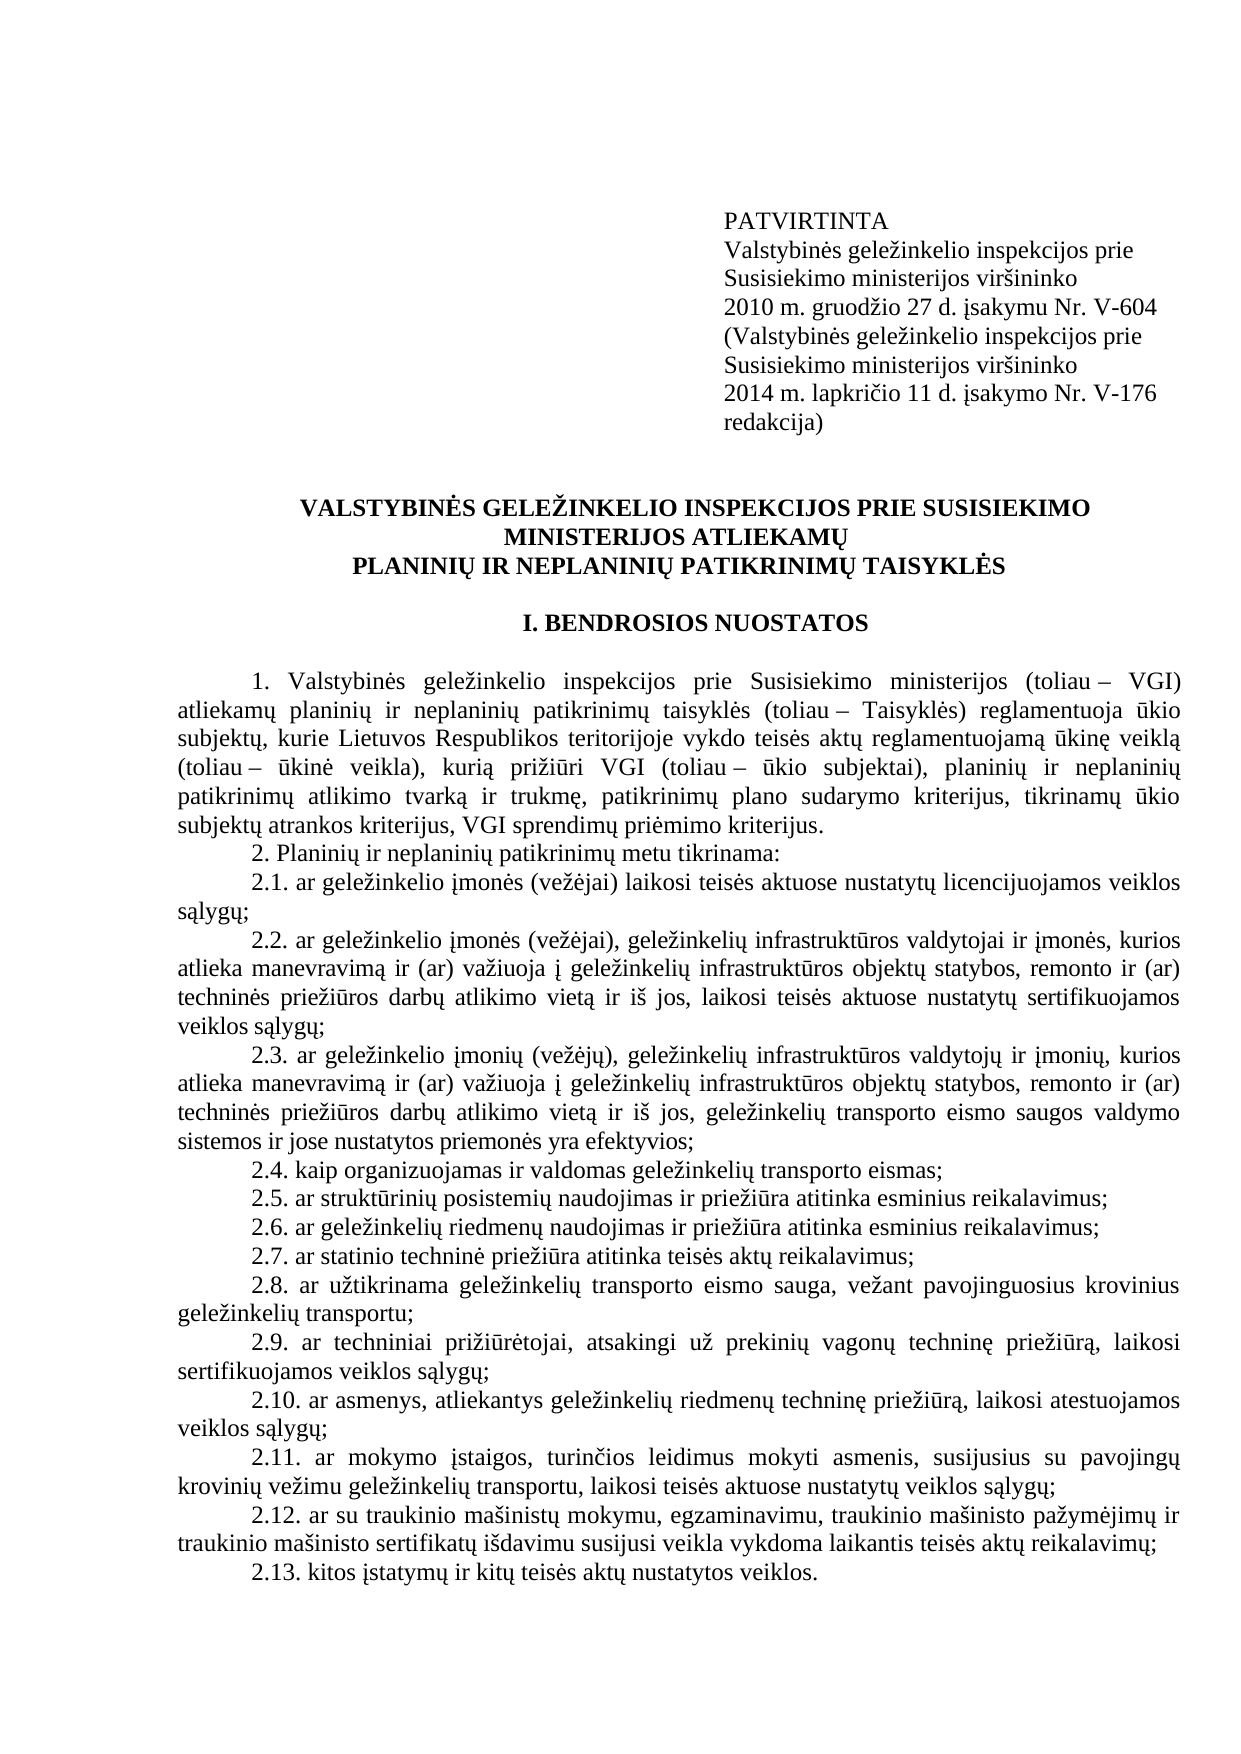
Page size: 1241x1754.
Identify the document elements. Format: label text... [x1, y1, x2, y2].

text 2.10. ar asmenys, atliekantys geležinkelių riedmenų techninę priežiūrą, laikosi atestuojamos veiklos sąlygų; [177, 1385, 1181, 1442]
text 2.1. ar geležinkelio įmonės (vežėjai) laikosi teisės aktuose nustatytų licencijuojamos veiklos sąlygų; [177, 867, 1181, 925]
text 2.6. ar geležinkelių riedmenų naudojimas ir priežiūra atitinka esminius reikalavimus; [177, 1212, 1181, 1241]
text 2.9. ar techniniai prižiūrėtojai, atsakingi už prekinių vagonų techninę priežiūrą, laikosi sertifikuojamos veiklos sąlygų; [177, 1327, 1181, 1385]
text 2. Planinių ir neplaninių patikrinimų metu tikrinama: [177, 838, 1181, 867]
text 2.12. ar su traukinio mašinistų mokymu, egzaminavimu, traukinio mašinisto pažymėjimų ir traukinio mašinisto sertifikatų išdavimu susijusi veikla vykdoma laikantis teisės aktų reikalavimų; [177, 1500, 1181, 1557]
text 2.2. ar geležinkelio įmonės (vežėjai), geležinkelių infrastruktūros valdytojai ir įmonės, kurios atlieka manevravimą ir (ar) važiuoja į geležinkelių infrastruktūros objektų statybos, remonto ir (ar) techninės priežiūros darbų atlikimo vietą ir iš jos, laikosi teisės aktuose nustatytų sertifikuojamos veiklos sąlygų; [177, 925, 1181, 1040]
text 1. Valstybinės geležinkelio inspekcijos prie Susisiekimo ministerijos (toliau – VGI) atliekamų planinių ir neplaninių patikrinimų taisyklės (toliau – Taisyklės) reglamentuoja ūkio subjektų, kurie Lietuvos Respublikos teritorijoje vykdo teisės aktų reglamentuojamą ūkinę veiklą (toliau – ūkinė veikla), kurią prižiūri VGI (toliau – ūkio subjektai), planinių ir neplaninių patikrinimų atlikimo tvarką ir trukmę, patikrinimų plano sudarymo kriterijus, tikrinamų ūkio subjektų atrankos kriterijus, VGI sprendimų priėmimo kriterijus. [177, 666, 1181, 838]
text I. BENDROSIOS NUOSTATOS [177, 608, 1181, 637]
text (Valstybinės geležinkelio inspekcijos prie Susisiekimo ministerijos viršininko [723, 321, 1181, 378]
text 2014 m. lapkričio 11 d. įsakymo Nr. V-176 redakcija) [723, 378, 1181, 436]
text 2.11. ar mokymo įstaigos, turinčios leidimus mokyti asmenis, susijusius su pavojingų krovinių vežimu geležinkelių transportu, laikosi teisės aktuose nustatytų veiklos sąlygų; [177, 1442, 1181, 1500]
text 2.3. ar geležinkelio įmonių (vežėjų), geležinkelių infrastruktūros valdytojų ir įmonių, kurios atlieka manevravimą ir (ar) važiuoja į geležinkelių infrastruktūros objektų statybos, remonto ir (ar) techninės priežiūros darbų atlikimo vietą ir iš jos, geležinkelių transporto eismo saugos valdymo sistemos ir jose nustatytos priemonės yra efektyvios; [177, 1040, 1181, 1155]
text 2.13. kitos įstatymų ir kitų teisės aktų nustatytos veiklos. [177, 1557, 1181, 1586]
text Valstybinės geležinkelio inspekcijos prie Susisiekimo ministerijos viršininko [723, 235, 1181, 292]
text 2010 m. gruodžio 27 d. įsakymu Nr. V-604 [723, 292, 1181, 321]
text 2.5. ar struktūrinių posistemių naudojimas ir priežiūra atitinka esminius reikalavimus; [177, 1183, 1181, 1212]
text 2.4. kaip organizuojamas ir valdomas geležinkelių transporto eismas; [177, 1155, 1181, 1183]
text VALSTYBINĖS GELEŽINKELIO INSPEKCIJOS PRIE SUSISIEKIMO MINISTERIJOS ATLIEKAMŲ PLANINIŲ IR NEPLANINIŲ PATIKRINIMŲ TAISYKLĖS [177, 493, 1181, 580]
text 2.8. ar užtikrinama geležinkelių transporto eismo sauga, vežant pavojinguosius krovinius geležinkelių transportu; [177, 1270, 1181, 1327]
text Patvirtinta [723, 206, 1181, 235]
text 2.7. ar statinio techninė priežiūra atitinka teisės aktų reikalavimus; [177, 1241, 1181, 1270]
